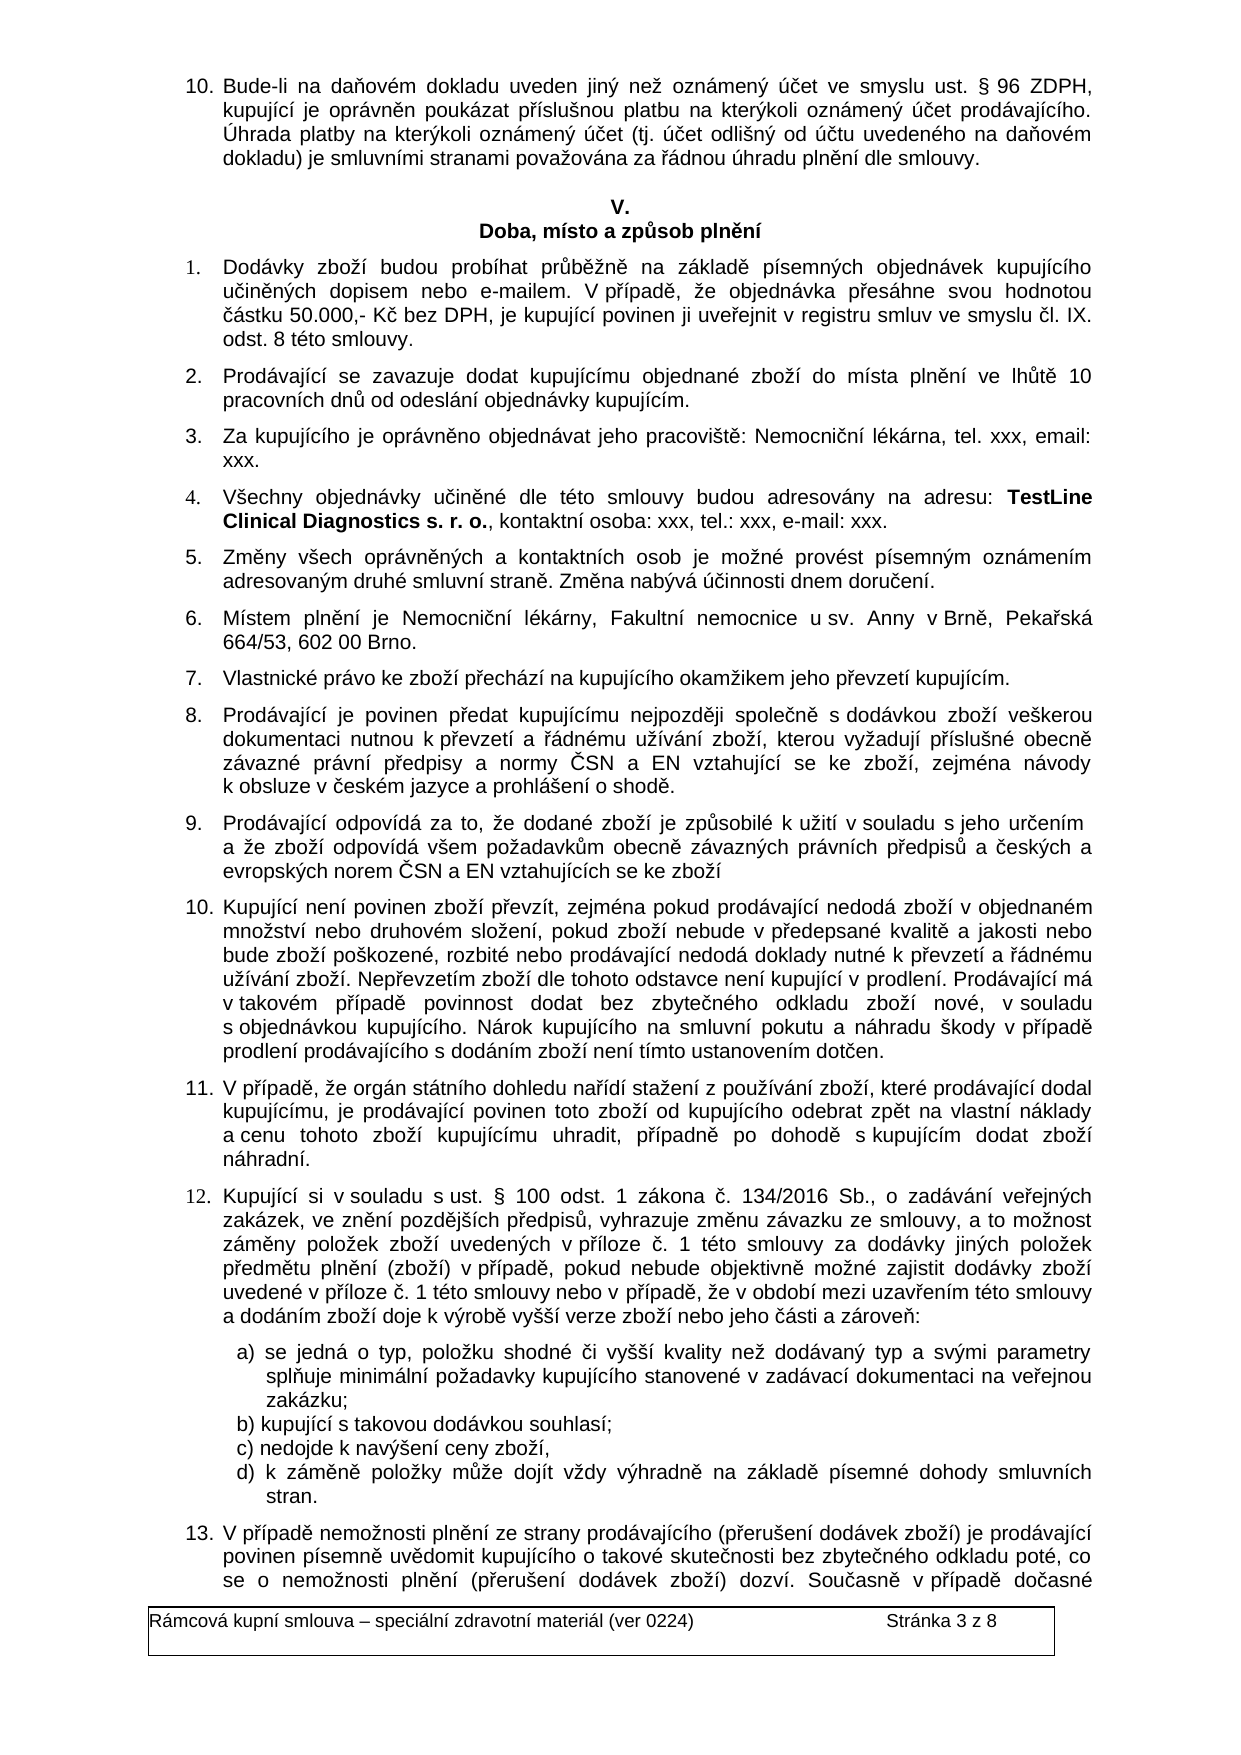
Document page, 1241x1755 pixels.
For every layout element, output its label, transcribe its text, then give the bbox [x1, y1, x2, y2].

list Bude-li na daňovém dokladu uveden jiný než oznámený účet ve smyslu ust. § 96 ZDPH, kupující je oprávněn poukázat příslušnou platbu na kterýkoli oznámený účet prodávajícího. Úhrada platby na kterýkoli oznámený účet (tj. účet odlišný od účtu uvedeného na daňovém dokladu) je smluvními stranami považována za řádnou úhradu plnění dle smlouvy. [185, 74, 1093, 170]
list Prodávající odpovídá za to, že dodané zboží je způsobilé k užití v souladu s jeho určením a že zboží odpovídá všem požadavkům obecně závazných právních předpisů a českých a evropských norem ČSN a EN vztahujících se ke zboží [185, 811, 1093, 883]
list Místem plnění je Nemocniční lékárny, Fakultní nemocnice u sv. Anny v Brně, Pekařská 664/53, 602 00 Brno. [185, 606, 1093, 653]
list Za kupujícího je oprávněno objednávat jeho pracoviště: Nemocniční lékárna, tel. xxx, email: xxx. [185, 424, 1093, 472]
text b) kupující s takovou dodávkou souhlasí; [236, 1412, 1093, 1436]
text V. [148, 195, 1093, 219]
list Prodávající se zavazuje dodat kupujícímu objednané zboží do místa plnění ve lhůtě 10 pracovních dnů od odeslání objednávky kupujícím. [185, 364, 1093, 412]
list V případě nemožnosti plnění ze strany prodávajícího (přerušení dodávek zboží) je prodávající povinen písemně uvědomit kupujícího o takové skutečnosti bez zbytečného odkladu poté, co se o nemožnosti plnění (přerušení dodávek zboží) dozví. Současně v případě dočasné [185, 1520, 1093, 1592]
list V případě, že orgán státního dohledu nařídí stažení z používání zboží, které prodávající dodal kupujícímu, je prodávající povinen toto zboží od kupujícího odebrat zpět na vlastní náklady a cenu tohoto zboží kupujícímu uhradit, případně po dohodě s kupujícím dodat zboží náhradní. [185, 1075, 1093, 1171]
list Všechny objednávky učiněné dle této smlouvy budou adresovány na adresu: TestLine Clinical Diagnostics s. r. o., kontaktní osoba: xxx, tel.: xxx, e-mail: xxx. [185, 484, 1093, 533]
list Dodávky zboží budou probíhat průběžně na základě písemných objednávek kupujícího učiněných dopisem nebo e-mailem. V případě, že objednávka přesáhne svou hodnotou částku 50.000,- Kč bez DPH, je kupující povinen ji uveřejnit v registru smluv ve smyslu čl. IX. odst. 8 této smlouvy. [185, 255, 1093, 351]
list Kupující není povinen zboží převzít, zejména pokud prodávající nedodá zboží v objednaném množství nebo druhovém složení, pokud zboží nebude v předepsané kvalitě a jakosti nebo bude zboží poškozené, rozbité nebo prodávající nedodá doklady nutné k převzetí a řádnému užívání zboží. Nepřevzetím zboží dle tohoto odstavce není kupující v prodlení. Prodávající má v takovém případě povinnost dodat bez zbytečného odkladu zboží nové, v souladu s objednávkou kupujícího. Nárok kupujícího na smluvní pokutu a náhradu škody v případě prodlení prodávajícího s dodáním zboží není tímto ustanovením dotčen. [185, 895, 1093, 1063]
list Změny všech oprávněných a kontaktních osob je možné provést písemným oznámením adresovaným druhé smluvní straně. Změna nabývá účinnosti dnem doručení. [185, 545, 1093, 593]
subtitle Doba, místo a způsob plnění [148, 219, 1093, 243]
list Kupující si v souladu s ust. § 100 odst. 1 zákona č. 134/2016 Sb., o zadávání veřejných zakázek, ve znění pozdějších předpisů, vyhrazuje změnu závazku ze smlouvy, a to možnost záměny položek zboží uvedených v příloze č. 1 této smlouvy za dodávky jiných položek předmětu plnění (zboží) v případě, pokud nebude objektivně možné zajistit dodávky zboží uvedené v příloze č. 1 této smlouvy nebo v případě, že v období mezi uzavřením této smlouvy a dodáním zboží doje k výrobě vyšší verze zboží nebo jeho části a zároveň: [185, 1184, 1093, 1328]
text c) nedojde k navýšení ceny zboží, [236, 1436, 1093, 1460]
text d) k záměně položky může dojít vždy výhradně na základě písemné dohody smluvních stran. [236, 1460, 1093, 1508]
text a) se jedná o typ, položku shodné či vyšší kvality než dodávaný typ a svými parametry splňuje minimální požadavky kupujícího stanovené v zadávací dokumentaci na veřejnou zakázku; [236, 1340, 1093, 1412]
list Vlastnické právo ke zboží přechází na kupujícího okamžikem jeho převzetí kupujícím. [185, 666, 1093, 690]
list Prodávající je povinen předat kupujícímu nejpozději společně s dodávkou zboží veškerou dokumentaci nutnou k převzetí a řádnému užívání zboží, kterou vyžadují příslušné obecně závazné právní předpisy a normy ČSN a EN vztahující se ke zboží, zejména návody k obsluze v českém jazyce a prohlášení o shodě. [185, 702, 1093, 798]
